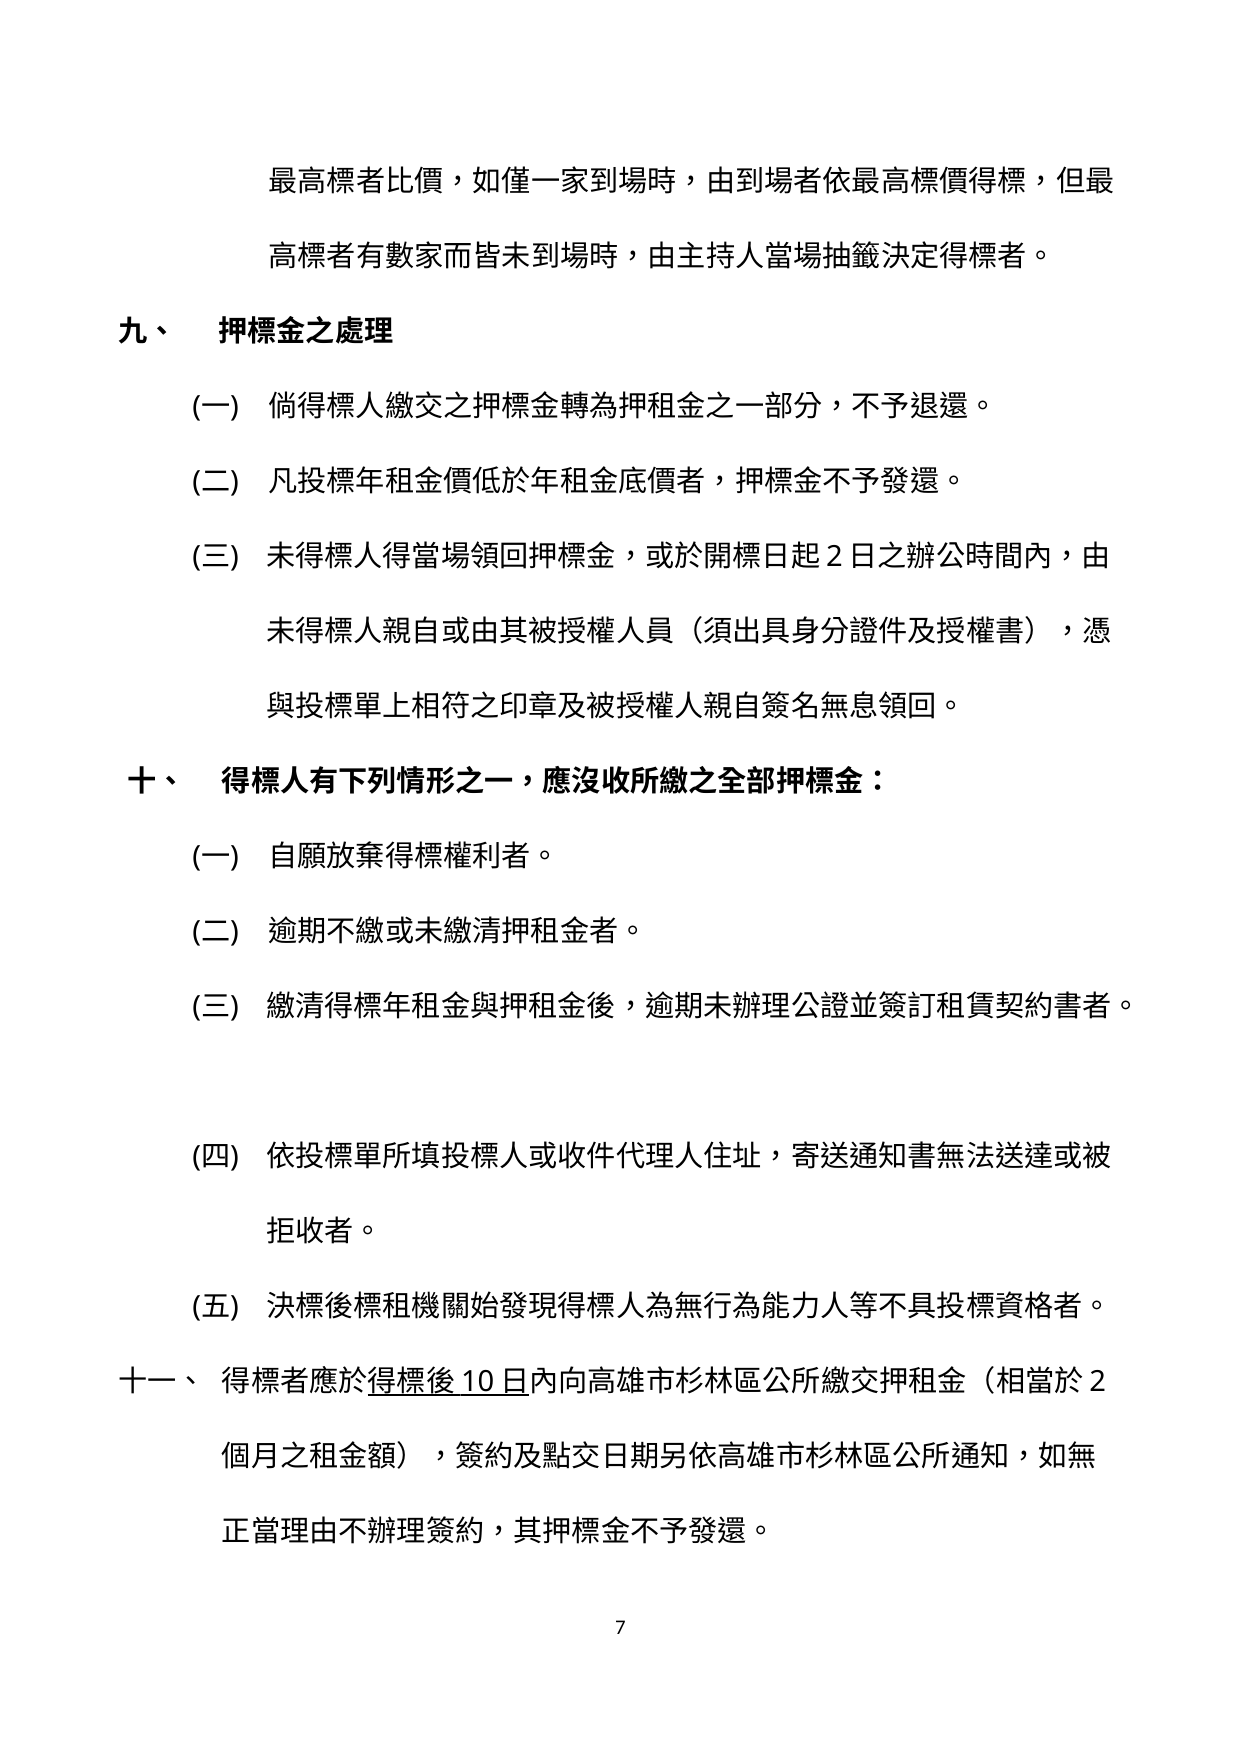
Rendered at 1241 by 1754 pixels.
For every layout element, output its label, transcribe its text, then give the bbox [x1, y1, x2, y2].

list 依投標單所填投標人或收件代理人住址，寄送通知書無法送達或被拒收者。 [192, 1110, 1122, 1260]
list 決標後標租機關始發現得標人為無行為能力人等不具投標資格者。 [192, 1260, 1122, 1335]
list 得標人有下列情形之一，應沒收所繳之全部押標金： [127, 735, 1122, 810]
list 自願放棄得標權利者。 [192, 810, 1122, 885]
list 倘得標人繳交之押標金轉為押租金之一部分，不予退還。 [168, 360, 1122, 435]
list 凡投標年租金價低於年租金底價者，押標金不予發還。 [168, 435, 1122, 510]
list 逾期不繳或未繳清押租金者。 [192, 885, 1122, 960]
list 得標者應於得標後10日內向高雄市杉林區公所繳交押租金（相當於2個月之租金額），簽約及點交日期另依高雄市杉林區公所通知，如無正當理由不辦理簽約，其押標金不予發還。 [118, 1335, 1122, 1560]
list 最高標者比價，如僅一家到場時，由到場者依最高標價得標，但最高標者有數家而皆未到場時，由主持人當場抽籤決定得標者。 [192, 135, 1122, 285]
list 押標金之處理 [118, 285, 1122, 360]
list 繳清得標年租金與押租金後，逾期未辦理公證並簽訂租賃契約書者。 [192, 960, 1122, 1110]
list 未得標人得當場領回押標金，或於開標日起2日之辦公時間內，由未得標人親自或由其被授權人員（須出具身分證件及授權書），憑與投標單上相符之印章及被授權人親自簽名無息領回。 [192, 510, 1122, 735]
